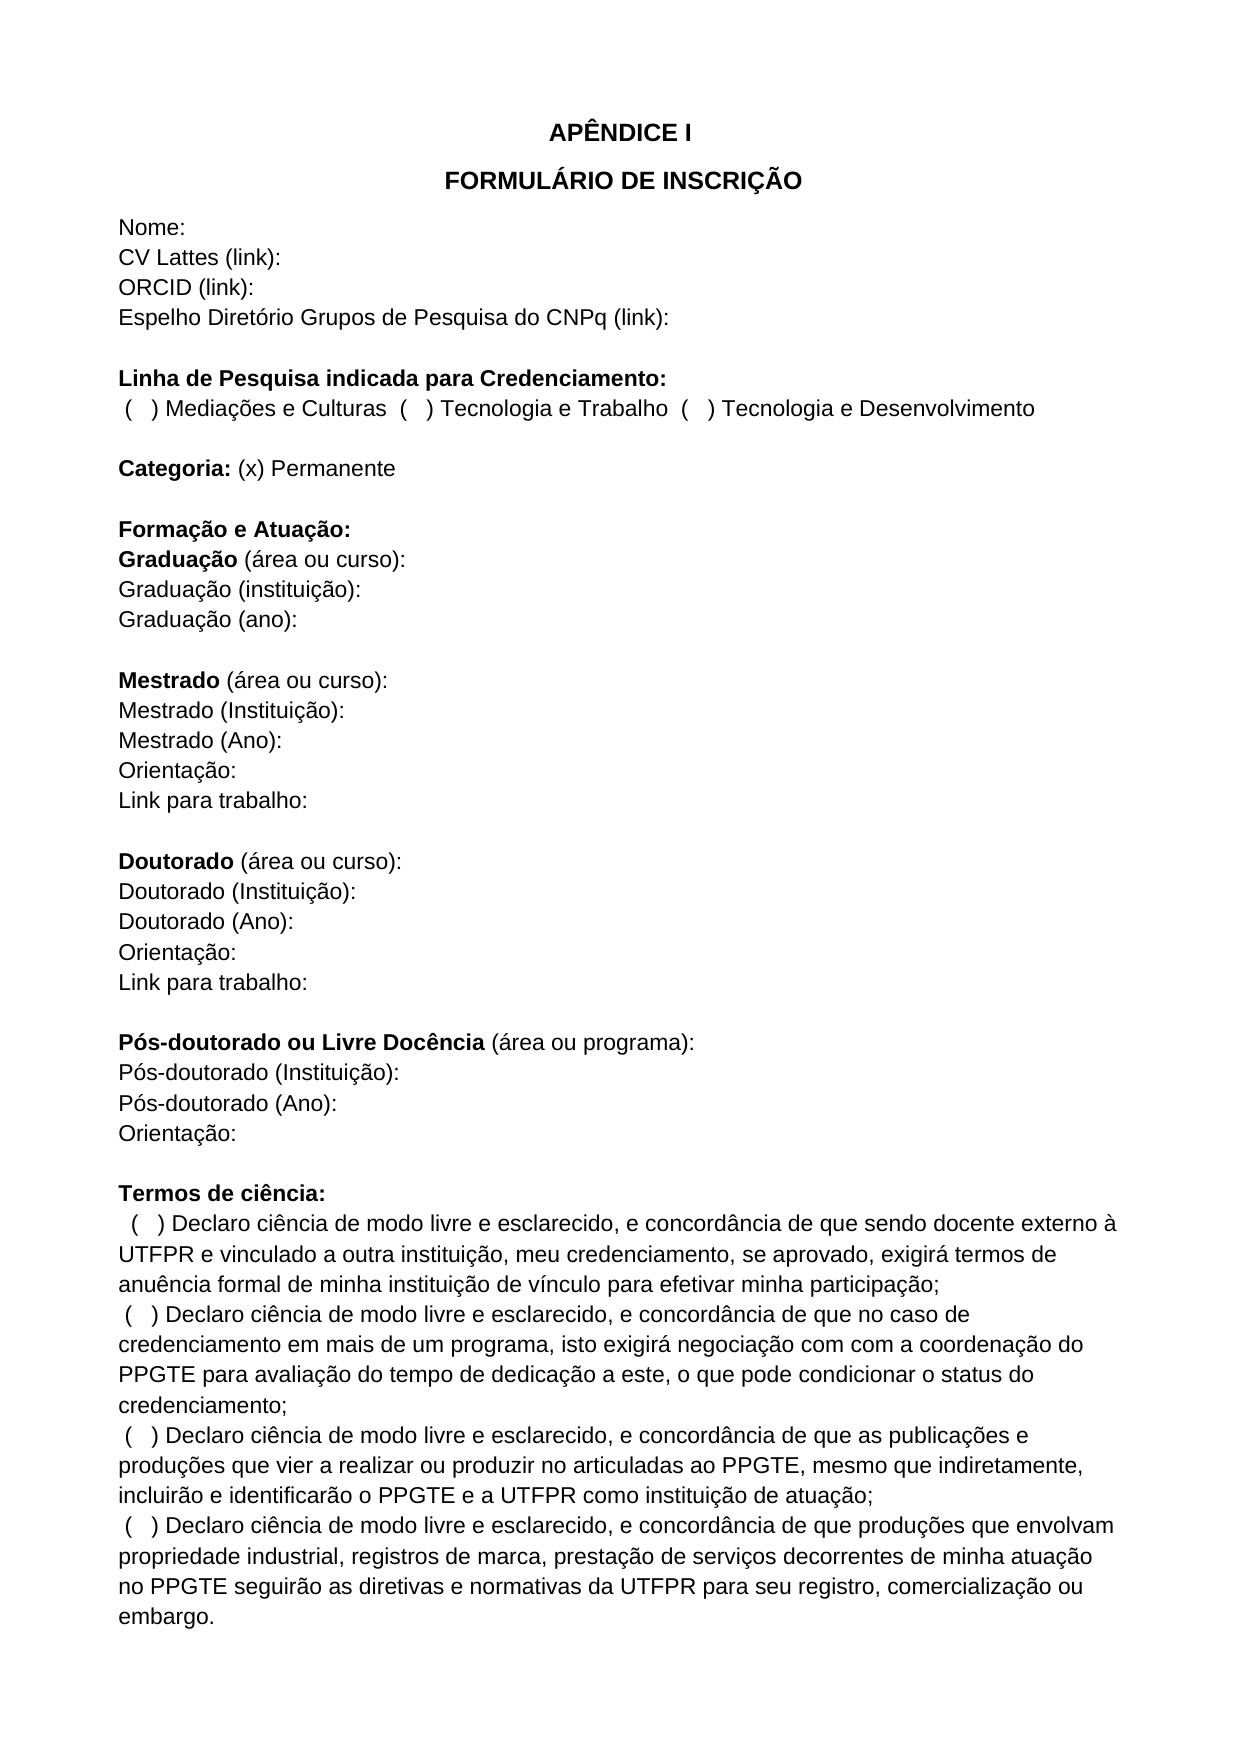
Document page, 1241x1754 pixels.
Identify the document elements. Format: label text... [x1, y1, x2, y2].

text ( ) Declaro ciência de modo livre e esclarecido, e concordância de que no caso de credenciamento em mais de um programa, isto exigirá negociação com com a coordenação do PPGTE para avaliação do tempo de dedicação a este, o que pode condicionar o status do credenciamento; [118, 1301, 1122, 1418]
text Categoria: (x) Permanente [118, 455, 1122, 481]
text ( ) Mediações e Culturas ( ) Tecnologia e Trabalho ( ) Tecnologia e Desenvolvimento [118, 395, 1122, 421]
text Doutorado (área ou curso): [118, 848, 1122, 874]
text Orientação: [118, 938, 1122, 965]
text Mestrado (Ano): [118, 727, 1122, 753]
text Pós-doutorado ou Livre Docência (área ou programa): [118, 1029, 1122, 1055]
text Mestrado (área ou curso): [118, 667, 1122, 693]
text Doutorado (Ano): [118, 908, 1122, 934]
text APÊNDICE I [118, 118, 1122, 147]
text Graduação (ano): [118, 606, 1122, 632]
text Formação e Atuação: [118, 516, 1122, 542]
text Termos de ciência: [118, 1180, 1122, 1206]
text ( ) Declaro ciência de modo livre e esclarecido, e concordância de que produções que envolvam propriedade industrial, registros de marca, prestação de serviços decorrentes de minha atuação no PPGTE seguirão as diretivas e normativas da UTFPR para seu registro, comercialização ou embargo. [118, 1512, 1122, 1629]
text Orientação: [118, 1120, 1122, 1146]
text Graduação (área ou curso): [118, 546, 1122, 572]
text FORMULÁRIO DE INSCRIÇÃO [118, 166, 1122, 194]
text CV Lattes (link): [118, 244, 1122, 270]
text ( ) Declaro ciência de modo livre e esclarecido, e concordância de que sendo docente externo à UTFPR e vinculado a outra instituição, meu credenciamento, se aprovado, exigirá termos de anuência formal de minha instituição de vínculo para efetivar minha participação; [118, 1210, 1122, 1297]
text Graduação (instituição): [118, 576, 1122, 602]
text Link para trabalho: [118, 969, 1122, 995]
text Linha de Pesquisa indicada para Credenciamento: [118, 364, 1122, 391]
text Link para trabalho: [118, 787, 1122, 814]
text Pós-doutorado (Ano): [118, 1089, 1122, 1116]
text Mestrado (Instituição): [118, 697, 1122, 723]
text Orientação: [118, 757, 1122, 783]
text Nome: [118, 213, 1122, 240]
text ORCID (link): [118, 274, 1122, 300]
text ( ) Declaro ciência de modo livre e esclarecido, e concordância de que as publicações e produções que vier a realizar ou produzir no articuladas ao PPGTE, mesmo que indiretamente, incluirão e identificarão o PPGTE e a UTFPR como instituição de atuação; [118, 1422, 1122, 1508]
text Doutorado (Instituição): [118, 878, 1122, 904]
text Espelho Diretório Grupos de Pesquisa do CNPq (link): [118, 304, 1122, 330]
text Pós-doutorado (Instituição): [118, 1059, 1122, 1086]
